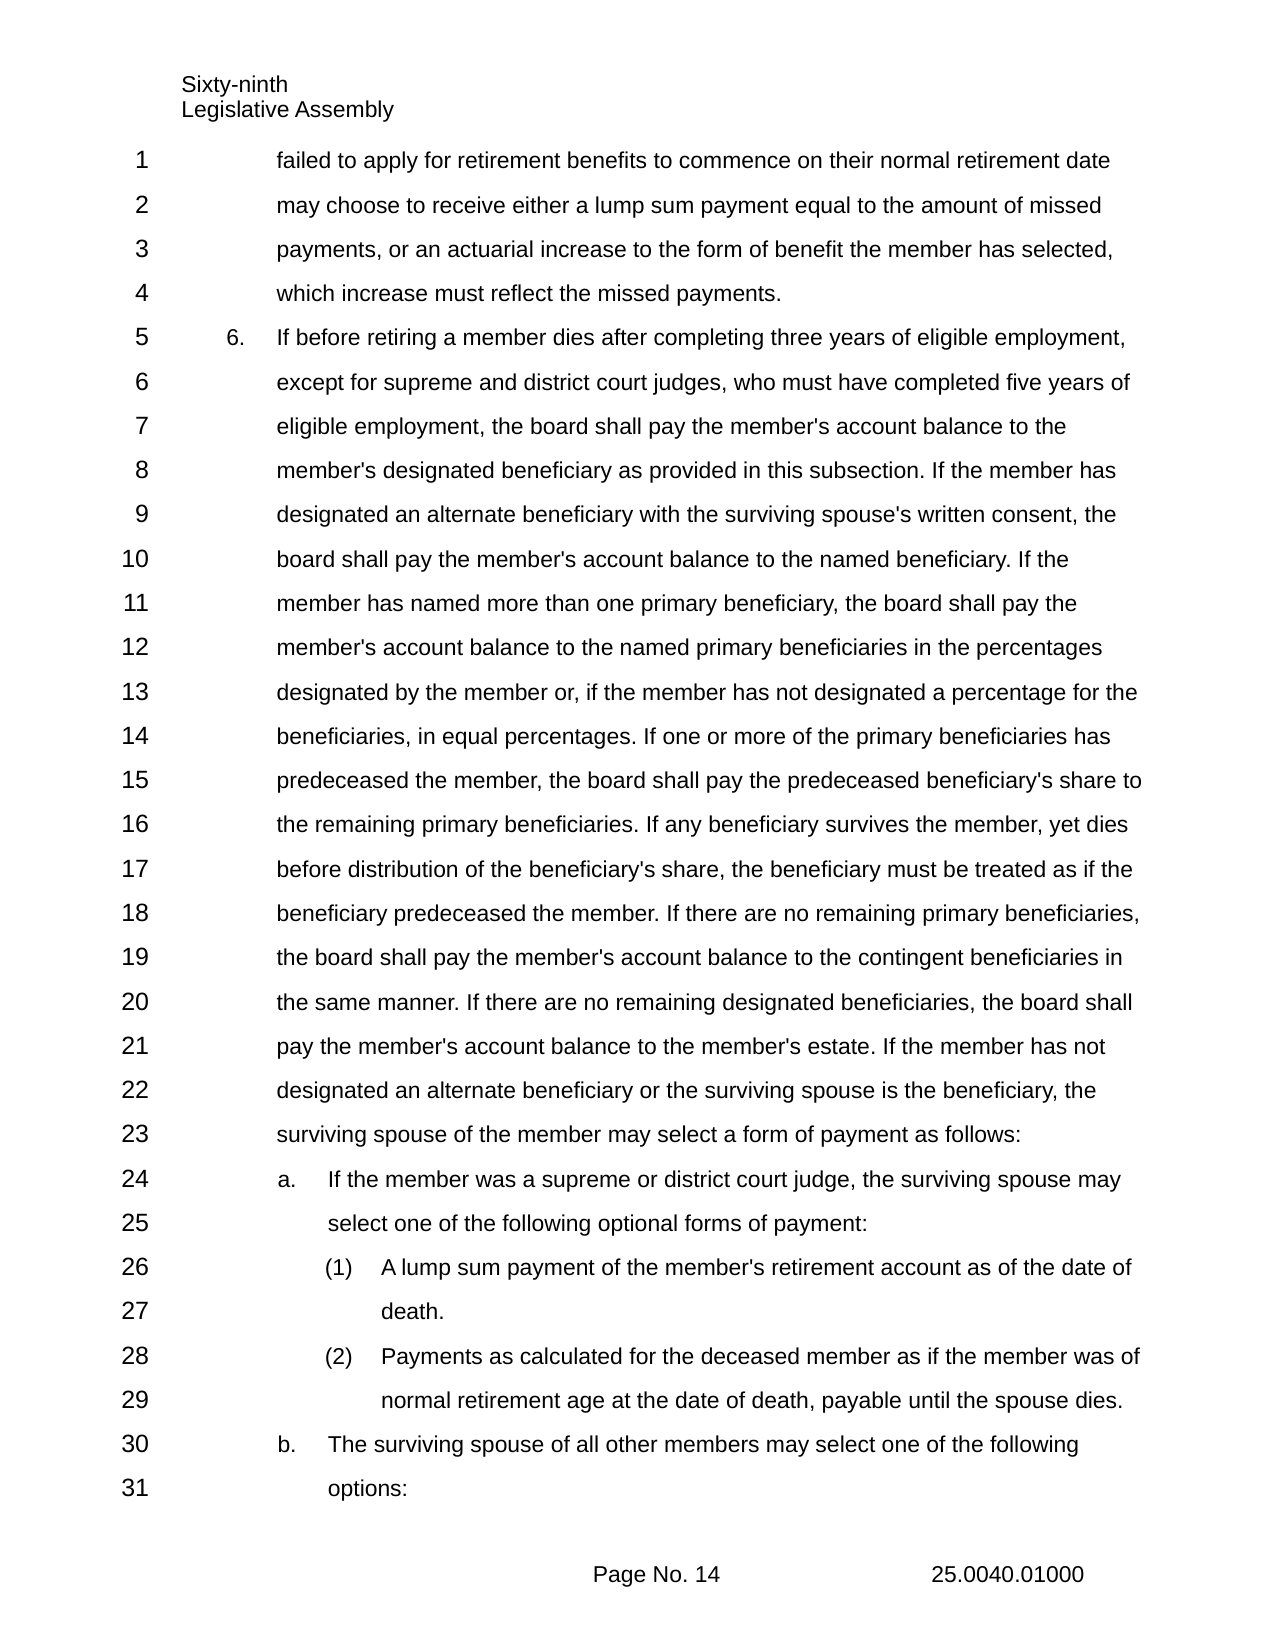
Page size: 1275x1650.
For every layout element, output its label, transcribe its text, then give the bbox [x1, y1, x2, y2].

text 6. If before retiring a member dies after completing three years of eligible employment, except for supreme and district court judges, who must have completed five years of eligible employment, the board shall pay the member's account balance to the member's designated beneficiary as provided in this subsection. If the member has designated an alternate beneficiary with the surviving spouse's written consent, the board shall pay the member's account balance to the named beneficiary. If the member has named more than one primary beneficiary, the board shall pay the member's account balance to the named primary beneficiaries in the percentages designated by the member or, if the member has not designated a percentage for the beneficiaries, in equal percentages. If one or more of the primary beneficiaries has predeceased the member, the board shall pay the predeceased beneficiary's share to the remaining primary beneficiaries. If any beneficiary survives the member, yet dies before distribution of the beneficiary's share, the beneficiary must be treated as if the beneficiary predeceased the member. If there are no remaining primary beneficiaries, the board shall pay the member's account balance to the contingent beneficiaries in the same manner. If there are no remaining designated beneficiaries, the board shall pay the member's account balance to the member's estate. If the member has not designated an alternate beneficiary or the surviving spouse is the beneficiary, the surviving spouse of the member may select a form of payment as follows: [181, 310, 1154, 1152]
text b. The surviving spouse of all other members may select one of the following options: [181, 1417, 1154, 1506]
text (2) Payments as calculated for the deceased member as if the member was of normal retirement age at the date of death, payable until the spouse dies. [181, 1329, 1154, 1417]
text a. If the member was a supreme or district court judge, the surviving spouse may select one of the following optional forms of payment: [181, 1152, 1154, 1240]
text failed to apply for retirement benefits to commence on their normal retirement date may choose to receive either a lump sum payment equal to the amount of missed payments, or an actuarial increase to the form of benefit the member has selected, which increase must reflect the missed payments. [181, 133, 1154, 310]
text (1) A lump sum payment of the member's retirement account as of the date of death. [181, 1240, 1154, 1329]
